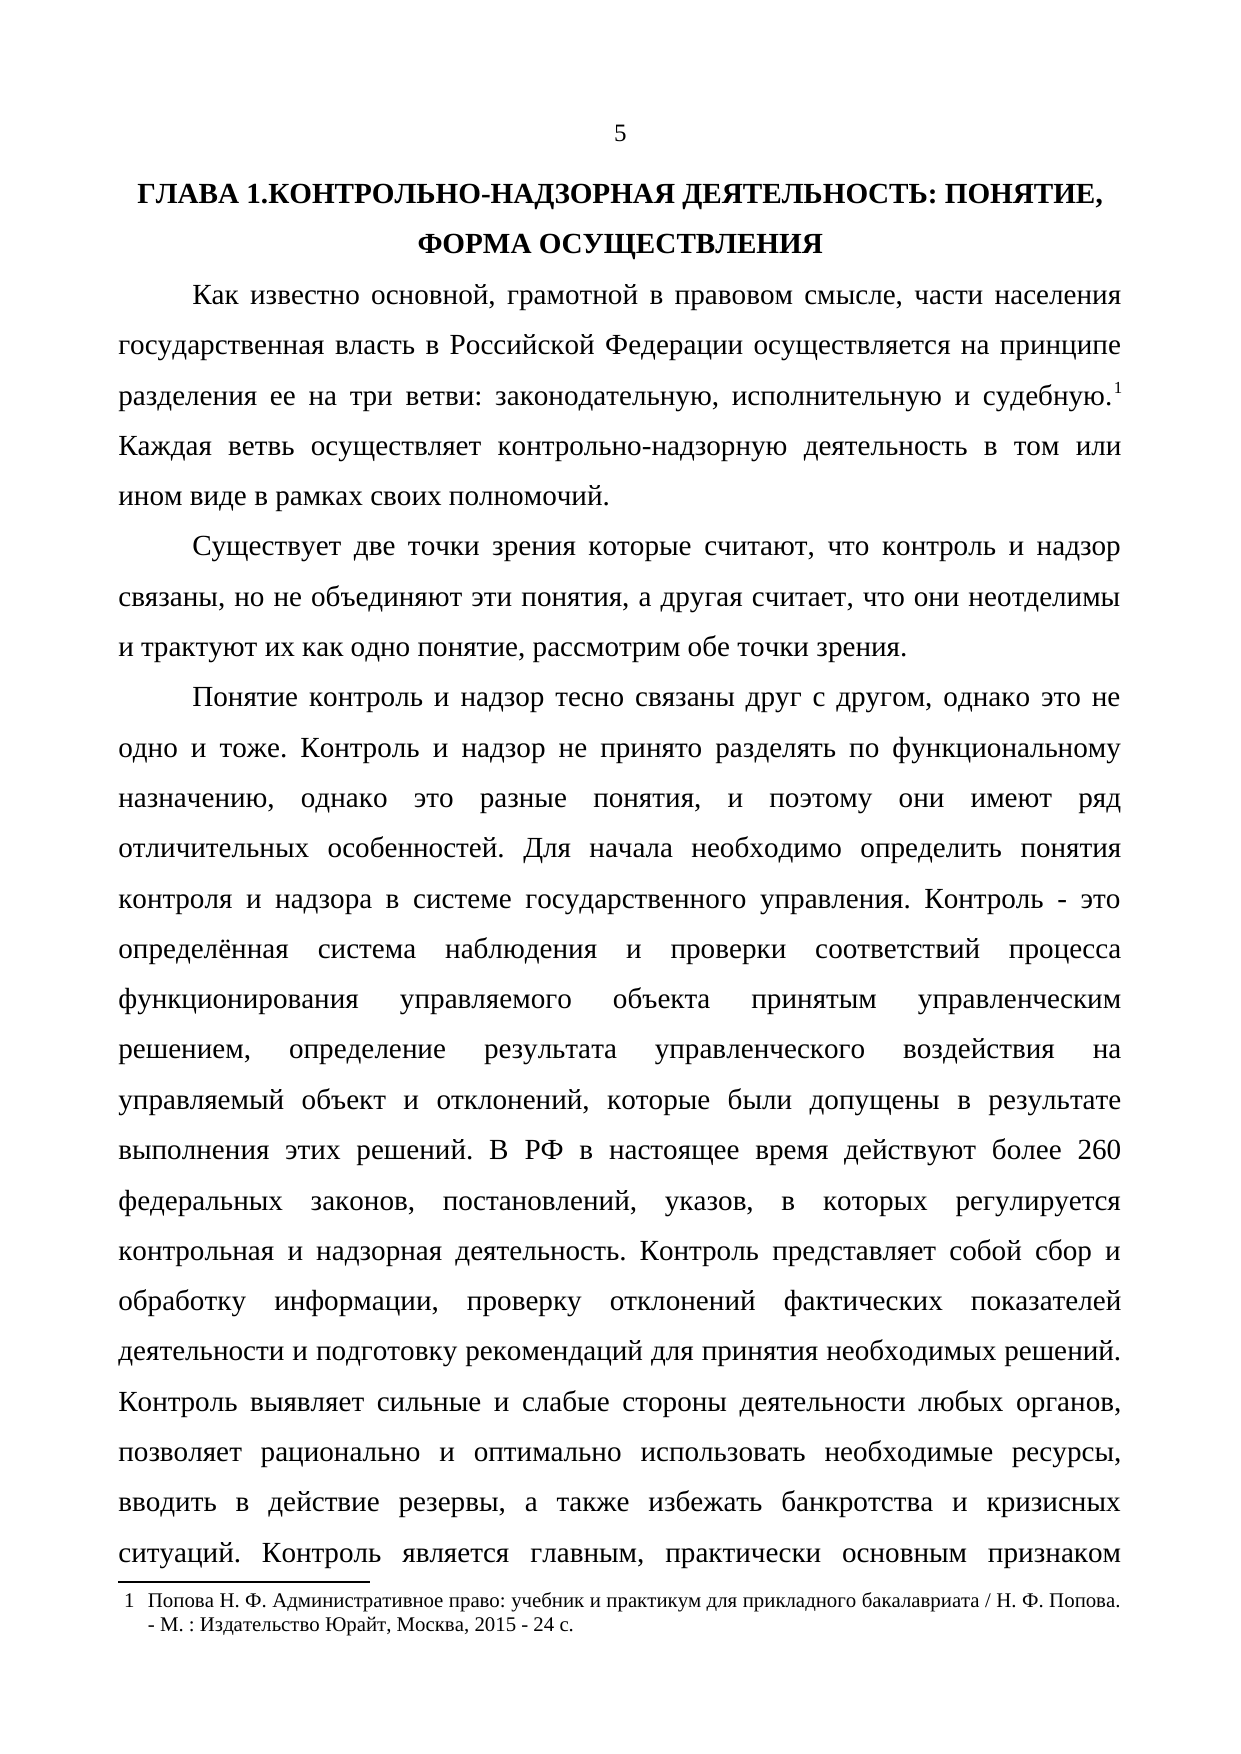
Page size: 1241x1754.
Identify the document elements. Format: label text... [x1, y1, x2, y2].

text Понятие контроль и надзор тесно связаны друг с другом, однако это не одно и тоже. Контроль и надзор не принято разделять по функциональному назначению, однако это разные понятия, и поэтому они имеют ряд отличительных особенностей. Для начала необходимо определить понятия контроля и надзора в системе государственного управления. Контроль - это определённая система наблюдения и проверки соответствий процесса функционирования управляемого объекта принятым управленческим решением, определение результата управленческого воздействия на управляемый объект и отклонений, которые были допущены в результате выполнения этих решений. В РФ в настоящее время действуют более 260 федеральных законов, постановлений, указов, в которых регулируется контрольная и надзорная деятельность. Контроль представляет собой сбор и обработку информации, проверку отклонений фактических показателей деятельности и подготовку рекомендаций для принятия необходимых решений. Контроль выявляет сильные и слабые стороны деятельности любых органов, позволяет рационально и оптимально использовать необходимые ресурсы, вводить в действие резервы, а также избежать банкротства и кризисных ситуаций. Контроль является главным, практически основным признаком [118, 679, 1122, 1568]
text Существует две точки зрения которые считают, что контроль и надзор связаны, но не объединяют эти понятия, а другая считает, что они неотделимы и трактуют их как одно понятие, рассмотрим обе точки зрения. [118, 528, 1122, 663]
text Попова Н. Ф. Административное право: учебник и практикум для прикладного бакалавриата / Н. Ф. Попова. - М. : Издательство Юрайт, Москва, 2015 - 24 с. [124, 1588, 1122, 1636]
text Как известно основной, грамотной в правовом смысле, части населения государственная власть в Российской Федерации осуществляется на принципе разделения ее на три ветви: законодательную, исполнительную и судебную. Каждая ветвь осуществляет контрольно-надзорную деятельность в том или ином виде в рамках своих полномочий. [118, 277, 1122, 512]
text ГЛАВА 1.КОНТРОЛЬНО-НАДЗОРНАЯ ДЕЯТЕЛЬНОСТЬ: ПОНЯТИЕ, ФОРМА ОСУЩЕСТВЛЕНИЯ [118, 176, 1122, 260]
